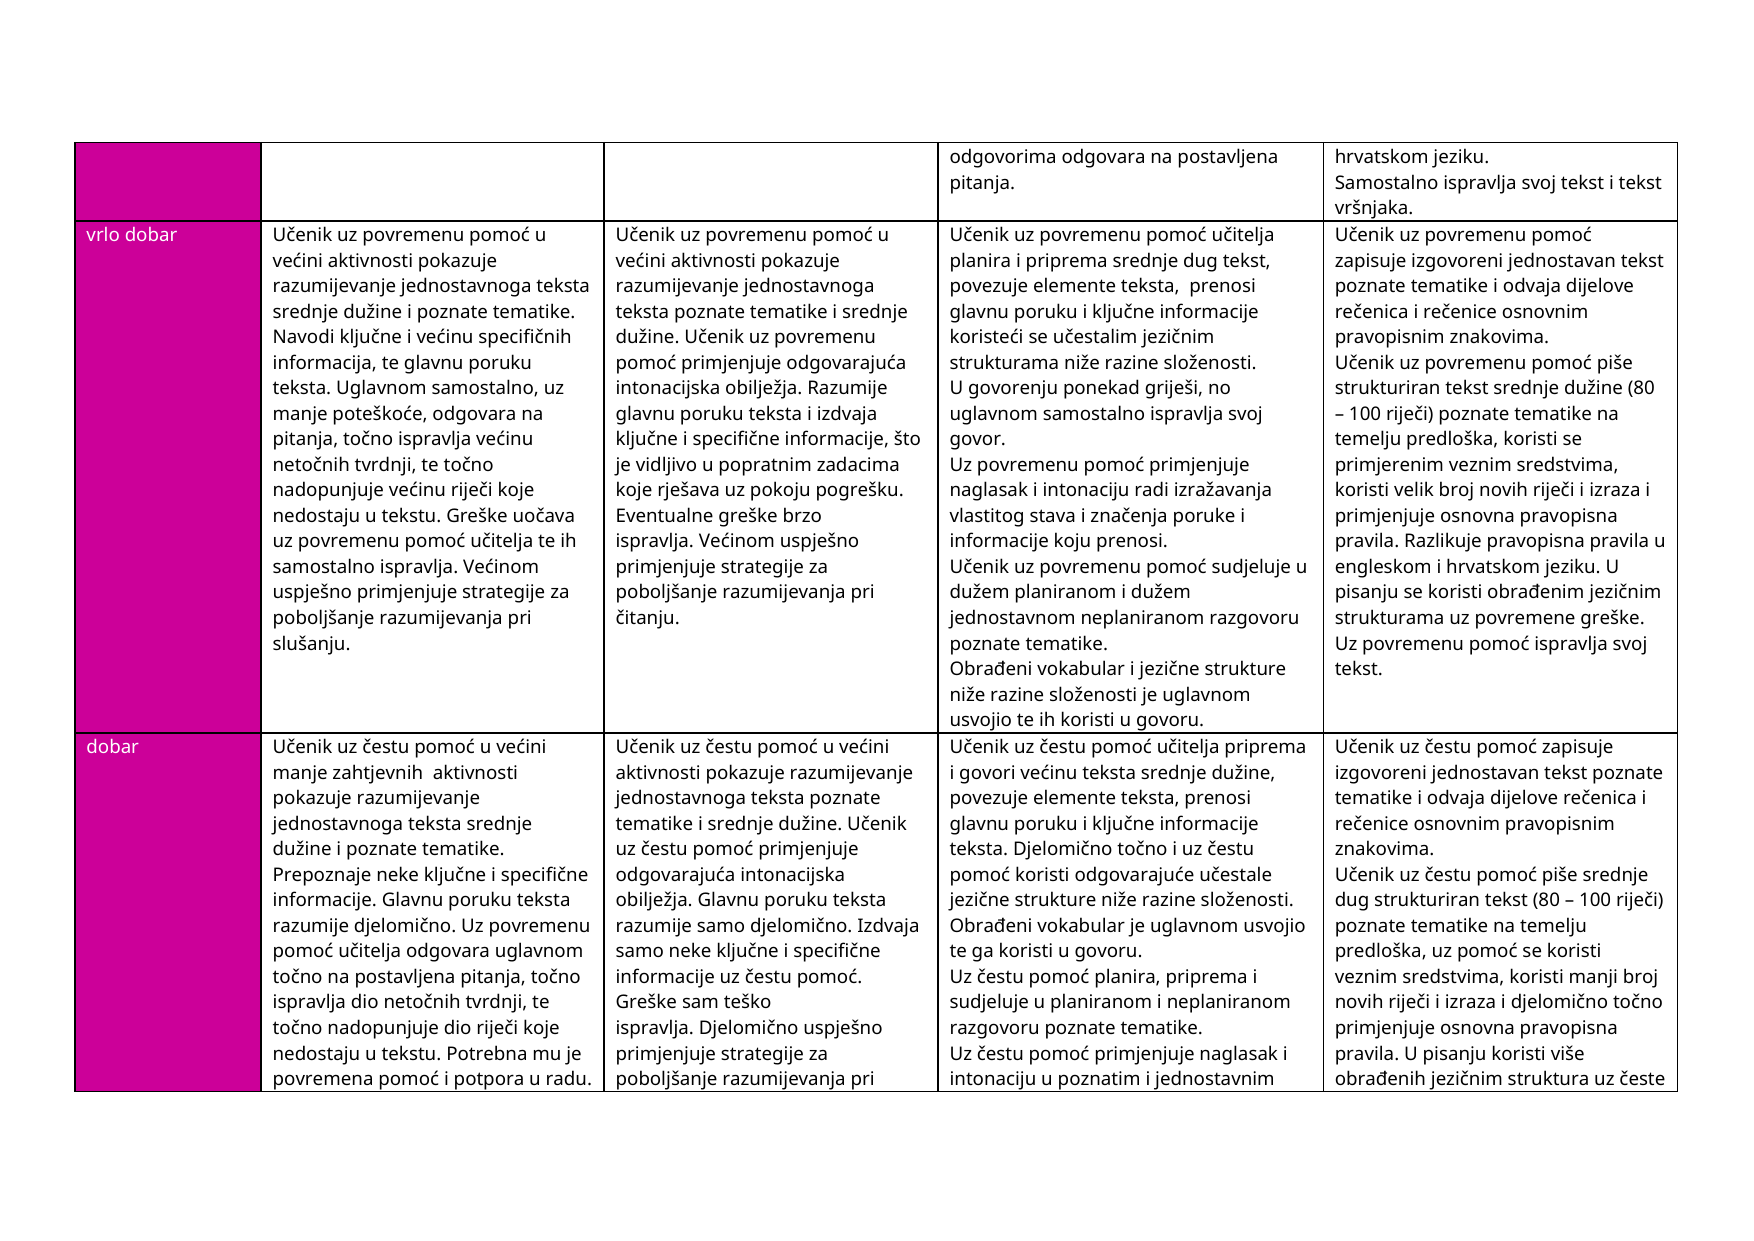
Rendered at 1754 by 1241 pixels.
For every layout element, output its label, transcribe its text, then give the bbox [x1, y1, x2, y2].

table_cell [262, 143, 603, 220]
table_cell Učenik uz povremenu pomoć u većini aktivnosti pokazuje razumijevanje jednostavnoga teksta srednje dužine i poznate tematike. Navodi ključne i većinu specifičnih informacija, te glavnu poruku teksta. Uglavnom samostalno, uz manje poteškoće, odgovara na pitanja, točno ispravlja većinu netočnih tvrdnji, te točno nadopunjuje većinu riječi koje nedostaju u tekstu. Greške uočava uz povremenu pomoć učitelja te ih samostalno ispravlja. Većinom uspješno primjenjuje strategije za poboljšanje razumijevanja pri slušanju. [262, 222, 603, 732]
table_cell dobar [76, 734, 260, 1091]
table_cell [76, 143, 260, 220]
table_cell odgovorima odgovara na postavljena pitanja. [939, 143, 1323, 220]
table_cell Učenik uz povremenu pomoć u većini aktivnosti pokazuje razumijevanje jednostavnoga teksta poznate tematike i srednje dužine. Učenik uz povremenu pomoć primjenjuje odgovarajuća intonacijska obilježja. Razumije glavnu poruku teksta i izdvaja ključne i specifične informacije, što je vidljivo u popratnim zadacima koje rješava uz pokoju pogrešku. Eventualne greške brzo ispravlja. Većinom uspješno primjenjuje strategije za poboljšanje razumijevanja pri čitanju. [605, 222, 937, 732]
table_cell [605, 143, 937, 220]
table_cell vrlo dobar [76, 222, 260, 732]
table_cell Učenik uz čestu pomoć zapisuje izgovoreni jednostavan tekst poznate tematike i odvaja dijelove rečenica i rečenice osnovnim pravopisnim znakovima. Učenik uz čestu pomoć piše srednje dug strukturiran tekst (80 – 100 riječi) poznate tematike na temelju predloška, uz pomoć se koristi veznim sredstvima, koristi manji broj novih riječi i izraza i djelomično točno primjenjuje osnovna pravopisna pravila. U pisanju koristi više obrađenih jezičnim struktura uz česte [1324, 734, 1677, 1091]
table_cell Učenik uz povremenu pomoć učitelja planira i priprema srednje dug tekst, povezuje elemente teksta, prenosi glavnu poruku i ključne informacije koristeći se učestalim jezičnim strukturama niže razine složenosti. U govorenju ponekad griješi, no uglavnom samostalno ispravlja svoj govor. Uz povremenu pomoć primjenjuje naglasak i intonaciju radi izražavanja vlastitog stava i značenja poruke i informacije koju prenosi. Učenik uz povremenu pomoć sudjeluje u dužem planiranom i dužem jednostavnom neplaniranom razgovoru poznate tematike. Obrađeni vokabular i jezične strukture niže razine složenosti je uglavnom usvojio te ih koristi u govoru. [939, 222, 1323, 732]
table_cell Učenik uz čestu pomoć u većini manje zahtjevnih aktivnosti pokazuje razumijevanje jednostavnoga teksta srednje dužine i poznate tematike. Prepoznaje neke ključne i specifične informacije. Glavnu poruku teksta razumije djelomično. Uz povremenu pomoć učitelja odgovara uglavnom točno na postavljena pitanja, točno ispravlja dio netočnih tvrdnji, te točno nadopunjuje dio riječi koje nedostaju u tekstu. Potrebna mu je povremena pomoć i potpora u radu. [262, 734, 603, 1091]
table_cell hrvatskom jeziku. Samostalno ispravlja svoj tekst i tekst vršnjaka. [1324, 143, 1677, 220]
table_cell Učenik uz čestu pomoć u većini aktivnosti pokazuje razumijevanje jednostavnoga teksta poznate tematike i srednje dužine. Učenik uz čestu pomoć primjenjuje odgovarajuća intonacijska obilježja. Glavnu poruku teksta razumije samo djelomično. Izdvaja samo neke ključne i specifične informacije uz čestu pomoć. Greške sam teško ispravlja. Djelomično uspješno primjenjuje strategije za poboljšanje razumijevanja pri [605, 734, 937, 1091]
table_cell Učenik uz čestu pomoć učitelja priprema i govori većinu teksta srednje dužine, povezuje elemente teksta, prenosi glavnu poruku i ključne informacije teksta. Djelomično točno i uz čestu pomoć koristi odgovarajuće učestale jezične strukture niže razine složenosti. Obrađeni vokabular je uglavnom usvojio te ga koristi u govoru. Uz čestu pomoć planira, priprema i sudjeluje u planiranom i neplaniranom razgovoru poznate tematike. Uz čestu pomoć primjenjuje naglasak i intonaciju u poznatim i jednostavnim [939, 734, 1323, 1091]
table_cell Učenik uz povremenu pomoć zapisuje izgovoreni jednostavan tekst poznate tematike i odvaja dijelove rečenica i rečenice osnovnim pravopisnim znakovima. Učenik uz povremenu pomoć piše strukturiran tekst srednje dužine (80 – 100 riječi) poznate tematike na temelju predloška, koristi se primjerenim veznim sredstvima, koristi velik broj novih riječi i izraza i primjenjuje osnovna pravopisna pravila. Razlikuje pravopisna pravila u engleskom i hrvatskom jeziku. U pisanju se koristi obrađenim jezičnim strukturama uz povremene greške. Uz povremenu pomoć ispravlja svoj tekst. [1324, 222, 1677, 732]
